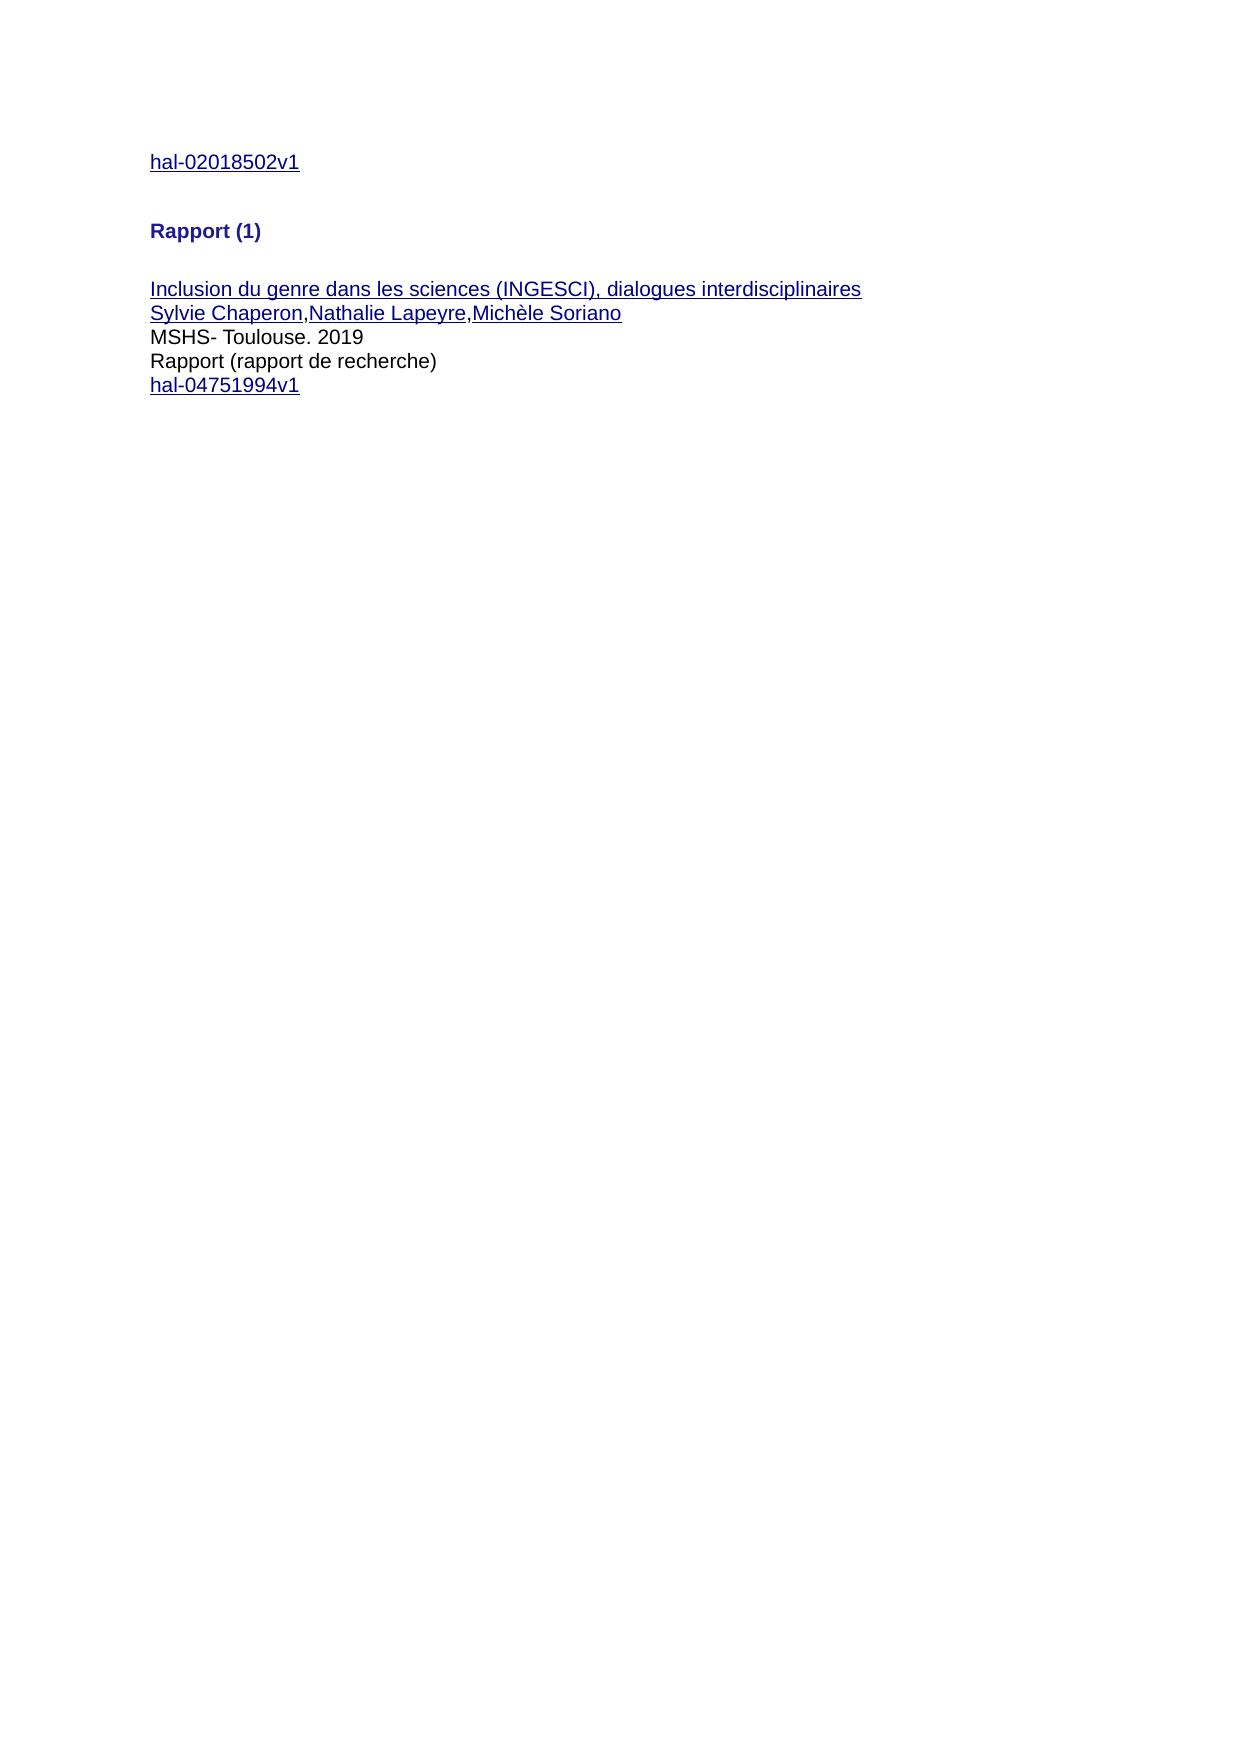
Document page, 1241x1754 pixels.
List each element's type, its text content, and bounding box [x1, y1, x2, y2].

table_cell hal-02018502v1 [150, 150, 1090, 174]
subtitle Rapport (1) [150, 219, 1090, 243]
table_header Inclusion du genre dans les sciences (INGESCI), dialogues interdisciplinaires Sylvie Chaperon,Nathalie Lapeyre,Michèle Soriano MSHS- Toulouse. 2019 Rapport (rapport de recherche) hal-04751994v1 [150, 277, 1090, 397]
